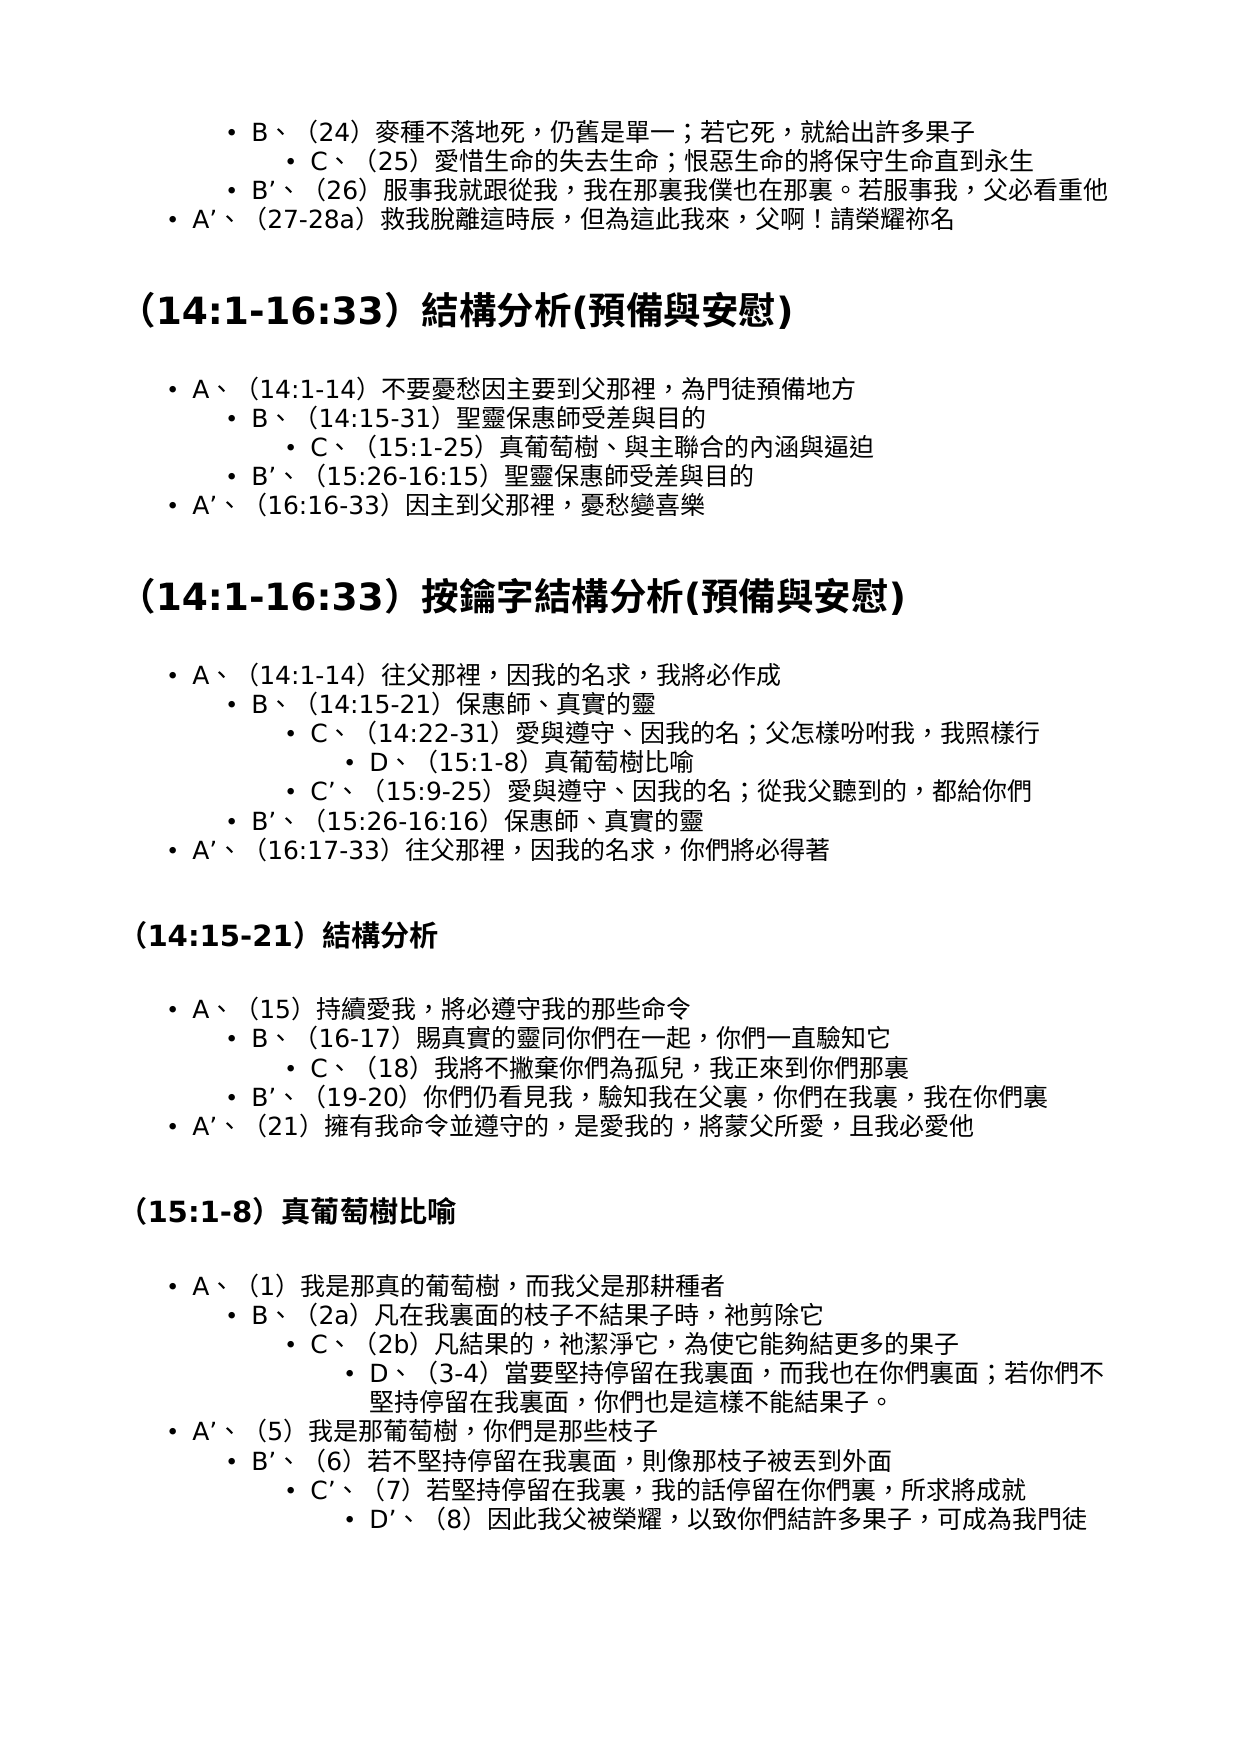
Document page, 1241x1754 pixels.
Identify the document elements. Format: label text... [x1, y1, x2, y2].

list B’、（15:26-16:16）保惠師、真實的靈 [236, 807, 1122, 836]
list C、（25）愛惜生命的失去生命；恨惡生命的將保守生命直到永生 [295, 147, 1122, 176]
list B’、（26）服事我就跟從我，我在那裏我僕也在那裏。若服事我，父必看重他 [236, 176, 1122, 206]
list C、（2b）凡結果的，祂潔淨它，為使它能夠結更多的果子 [295, 1330, 1122, 1359]
subtitle （15:1-8）真葡萄樹比喻 [118, 1196, 1122, 1230]
list A、（14:1-14）不要憂愁因主要到父那裡，為門徒預備地方 [177, 375, 1122, 404]
list C’、（15:9-25）愛與遵守、因我的名；從我父聽到的，都給你們 [295, 777, 1122, 807]
list A’、（27-28a）救我脫離這時辰，但為這此我來，父啊！請榮耀祢名 [177, 206, 1122, 235]
list B、（14:15-21）保惠師、真實的靈 [236, 690, 1122, 719]
list D、（3-4）當要堅持停留在我裏面，而我也在你們裏面；若你們不堅持停留在我裏面，你們也是這樣不能結果子。 [354, 1359, 1122, 1417]
list B’、（19-20）你們仍看見我，驗知我在父裏，你們在我裏，我在你們裏 [236, 1083, 1122, 1112]
list B、（14:15-31）聖靈保惠師受差與目的 [236, 404, 1122, 433]
list A’、（5）我是那葡萄樹，你們是那些枝子 [177, 1417, 1122, 1447]
list C、（14:22-31）愛與遵守、因我的名；父怎樣吩咐我，我照樣行 [295, 719, 1122, 748]
list D、（15:1-8）真葡萄樹比喻 [354, 748, 1122, 777]
list C、（18）我將不撇棄你們為孤兒，我正來到你們那裏 [295, 1054, 1122, 1083]
list A’、（16:17-33）往父那裡，因我的名求，你們將必得著 [177, 836, 1122, 865]
list A’、（16:16-33）因主到父那裡，憂愁變喜樂 [177, 492, 1122, 521]
list B、（16-17）賜真實的靈同你們在一起，你們一直驗知它 [236, 1024, 1122, 1054]
list D’、（8）因此我父被榮耀，以致你們結許多果子，可成為我門徒 [354, 1505, 1122, 1534]
list A、（14:1-14）往父那裡，因我的名求，我將必作成 [177, 661, 1122, 690]
subtitle （14:1-16:33）結構分析(預備與安慰) [118, 289, 1122, 333]
list A、（1）我是那真的葡萄樹，而我父是那耕種者 [177, 1272, 1122, 1301]
list B’、（6）若不堅持停留在我裏面，則像那枝子被丟到外面 [236, 1447, 1122, 1476]
list C、（15:1-25）真葡萄樹、與主聯合的內涵與逼迫 [295, 433, 1122, 462]
list C’、（7）若堅持停留在我裏，我的話停留在你們裏，所求將成就 [295, 1476, 1122, 1505]
list A’、（21）擁有我命令並遵守的，是愛我的，將蒙父所愛，且我必愛他 [177, 1112, 1122, 1141]
subtitle （14:1-16:33）按鑰字結構分析(預備與安慰) [118, 575, 1122, 619]
list A、（15）持續愛我，將必遵守我的那些命令 [177, 995, 1122, 1024]
subtitle （14:15-21）結構分析 [118, 919, 1122, 953]
list B’、（15:26-16:15）聖靈保惠師受差與目的 [236, 462, 1122, 492]
list B、（2a）凡在我裏面的枝子不結果子時，祂剪除它 [236, 1301, 1122, 1330]
list B、（24）麥種不落地死，仍舊是單一；若它死，就給出許多果子 [236, 118, 1122, 147]
